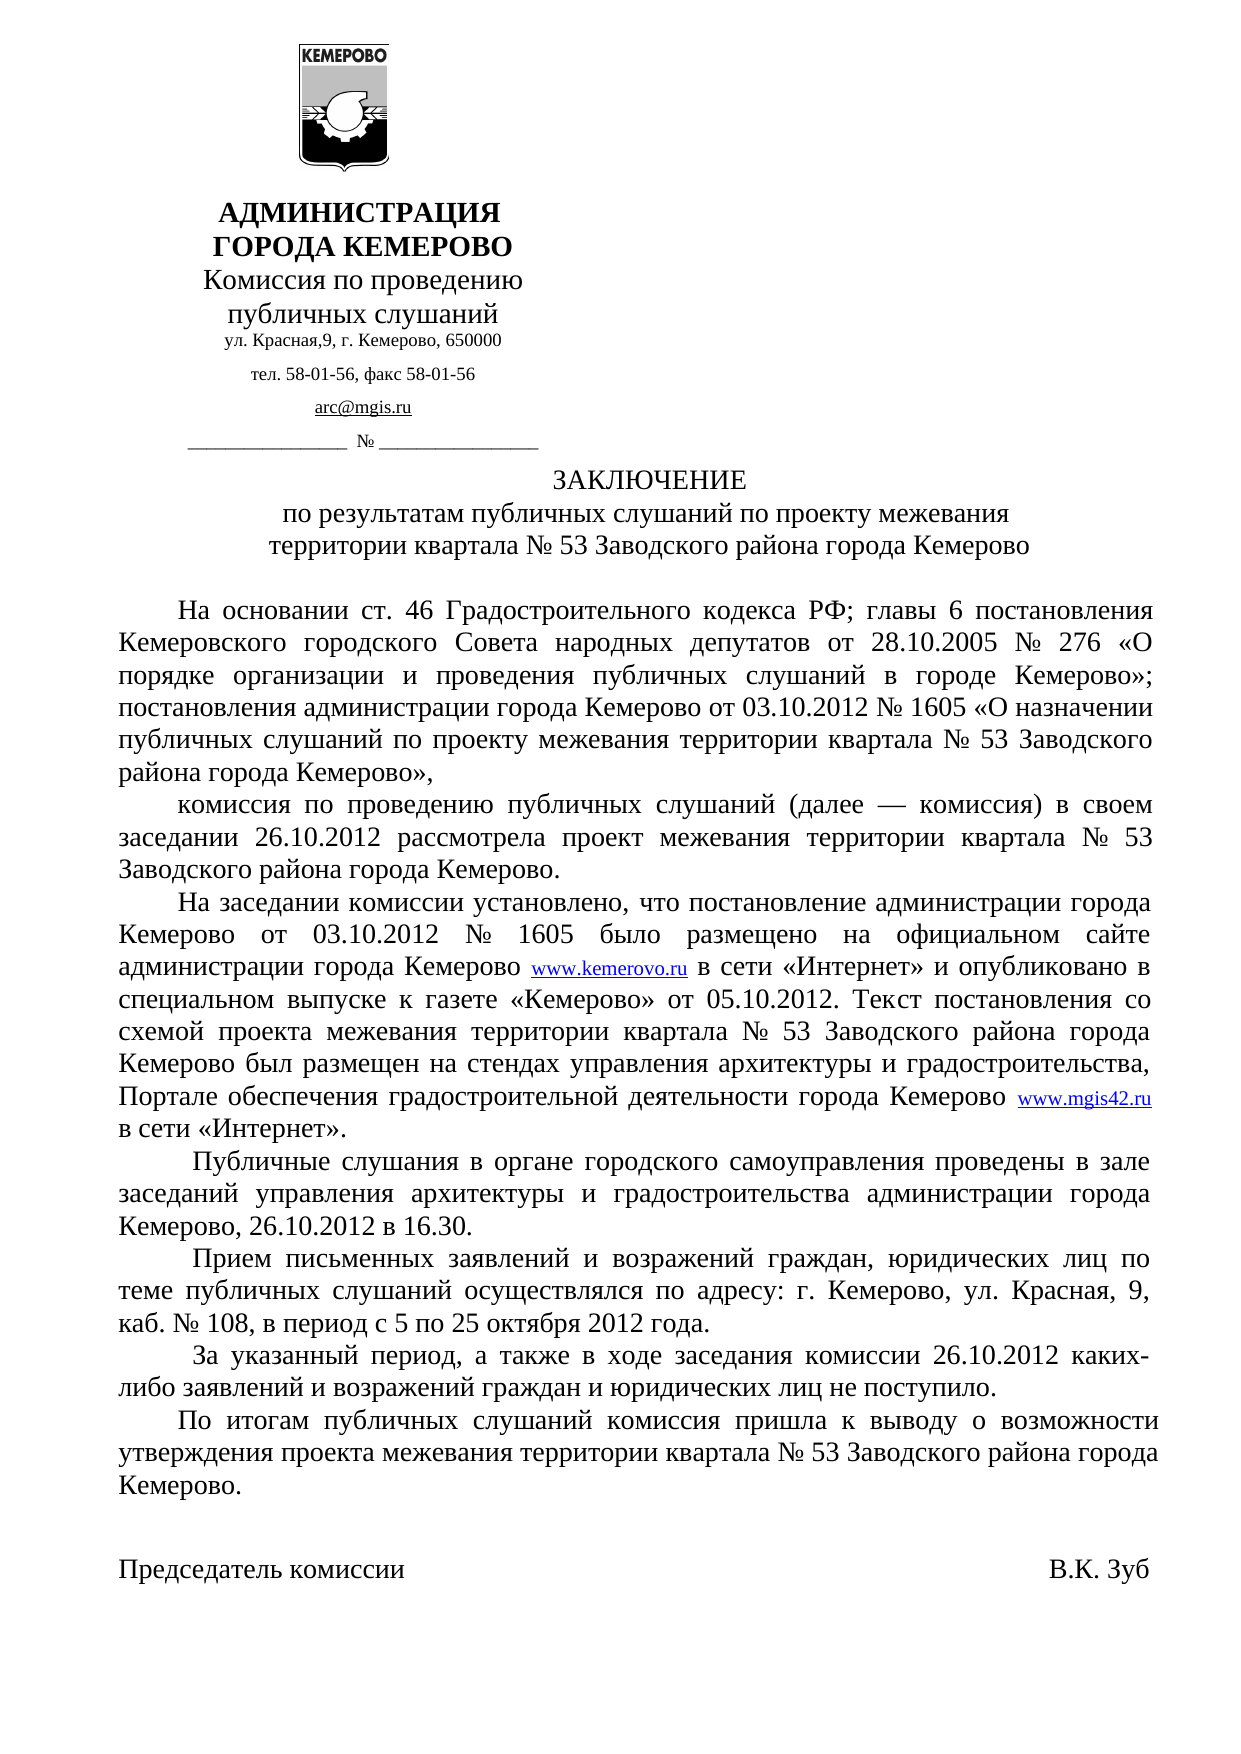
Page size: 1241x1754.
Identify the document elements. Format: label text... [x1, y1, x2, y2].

table_cell [623, 363, 720, 396]
table_header АДМИНИСТРАЦИЯ ГОРОДА КЕМЕРОВО [74, 195, 622, 262]
table_cell [720, 296, 1171, 329]
table_cell [623, 296, 720, 329]
table_cell [720, 430, 1171, 463]
table_cell [720, 329, 1171, 363]
text За указанный период, а также в ходе заседания комиссии 26.10.2012 каких-либо заявлений и возражений граждан и юридических лиц не поступило. [118, 1338, 1152, 1403]
table_cell [720, 363, 1171, 396]
table_cell тел. 58-01-56, факс 58-01-56 [74, 363, 622, 396]
text На основании ст. 46 Градостроительного кодекса РФ; главы 6 постановления Кемеровского городского Совета народных депутатов от 28.10.2005 № 276 «О порядке организации и проведения публичных слушаний в городе Кемерово»; постановления администрации города Кемерово от 03.10.2012 № 1605 «О назначении публичных слушаний по проекту межевания территории квартала № 53 Заводского района города Кемерово», [118, 593, 1154, 787]
table_cell arc@mgis.ru [74, 396, 622, 430]
text Публичные слушания в органе городского самоуправления проведены в зале заседаний управления архитектуры и градостроительства администрации города Кемерово, 26.10.2012 в 16.30. [118, 1144, 1152, 1241]
text по результатам публичных слушаний по проекту межевания [118, 496, 1181, 528]
table_cell ул. Красная,9, г. Кемерово, 650000 [74, 329, 622, 363]
text По итогам публичных слушаний комиссия пришла к выводу о возможности утверждения проекта межевания территории квартала № 53 Заводского района города Кемерово. [118, 1403, 1160, 1500]
text территории квартала № 53 Заводского района города Кемерово [118, 528, 1181, 561]
table_header [720, 195, 1171, 262]
title Председатель комиссии В.К. Зуб [118, 1552, 1154, 1584]
table_header [623, 195, 720, 262]
picture [299, 44, 389, 172]
text На заседании комиссии установлено, что постановление администрации города Кемерово от 03.10.2012 № 1605 было размещено на официальном сайте администрации города Кемерово www.kemerovo.ru в сети «Интернет» и опубликовано в специальном выпуске к газете «Кемерово» от 05.10.2012. Текст постановления со схемой проекта межевания территории квартала № 53 Заводского района города Кемерово был размещен на стендах управления архитектуры и градостроительства, Портале обеспечения градостроительной деятельности города Кемерово www.mgis42.ru в сети «Интернет». [118, 884, 1152, 1144]
text комиссия по проведению публичных слушаний (далее — комиссия) в своем заседании 26.10.2012 рассмотрела проект межевания территории квартала № 53 Заводского района города Кемерово. [118, 787, 1154, 884]
table_cell [623, 329, 720, 363]
text Прием письменных заявлений и возражений граждан, юридических лиц по теме публичных слушаний осуществлялся по адресу: г. Кемерово, ул. Красная, 9, каб. № 108, в период с 5 по 25 октября 2012 года. [118, 1241, 1152, 1338]
table_cell [720, 262, 1171, 296]
text ЗАКЛЮЧЕНИЕ [118, 463, 1181, 496]
table_cell _________________ № _________________ [74, 430, 622, 463]
table_cell Комиссия по проведению [74, 262, 622, 296]
table_cell [623, 262, 720, 296]
table_cell [623, 396, 720, 430]
table_cell [623, 430, 720, 463]
table_cell публичных слушаний [74, 296, 622, 329]
table_cell [720, 396, 1171, 430]
